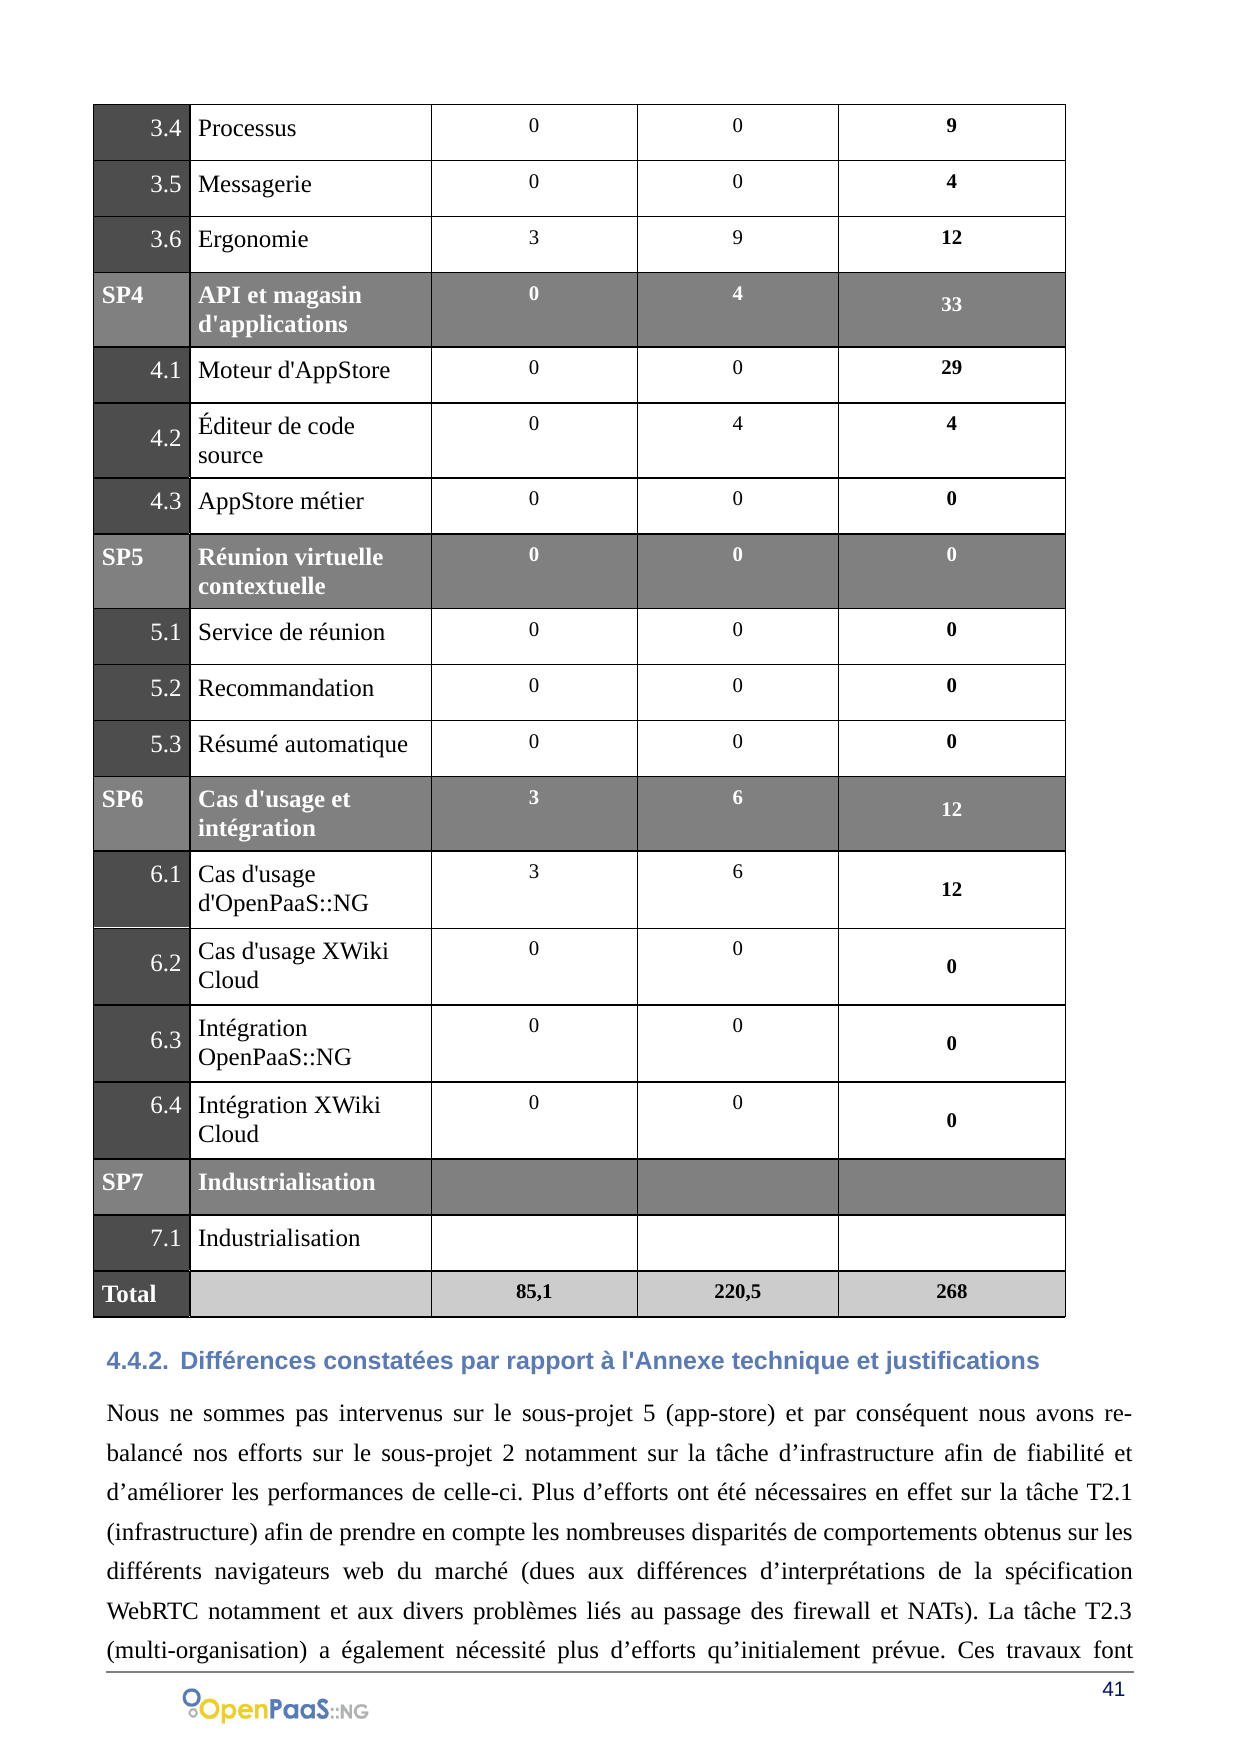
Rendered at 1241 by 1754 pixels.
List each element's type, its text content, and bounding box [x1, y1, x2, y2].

table_cell 0 [432, 1006, 637, 1081]
table_cell Cas d'usage d'OpenPaaS::NG [191, 852, 431, 927]
table_cell Éditeur de code source [191, 404, 431, 477]
table_cell 29 [839, 348, 1065, 402]
table_cell 3.4 [94, 105, 189, 160]
table_cell [839, 1216, 1065, 1270]
table_cell Intégration XWiki Cloud [191, 1083, 431, 1158]
table_cell 12 [839, 217, 1065, 272]
table_cell 12 [839, 777, 1065, 850]
table_cell 0 [839, 479, 1065, 533]
table_cell 5.3 [94, 721, 189, 776]
table_cell [432, 1216, 637, 1270]
table_cell Processus [191, 105, 431, 160]
table_cell 3.6 [94, 217, 189, 272]
table_cell [638, 1216, 838, 1270]
table_cell [638, 1160, 838, 1214]
table_cell 0 [839, 929, 1065, 1004]
table_cell 5.1 [94, 609, 189, 664]
table_cell Résumé automatique [191, 721, 431, 776]
table_cell Cas d'usage et intégration [191, 777, 431, 850]
table_cell 7.1 [94, 1216, 189, 1270]
table_cell 0 [432, 609, 637, 664]
table_cell 6.3 [94, 1006, 189, 1081]
table_cell 0 [638, 479, 838, 533]
table_cell API et magasin d'applications [191, 273, 431, 346]
table_cell Intégration OpenPaaS::NG [191, 1006, 431, 1081]
table_cell 0 [432, 404, 637, 477]
table_cell 0 [638, 929, 838, 1004]
picture [177, 1686, 371, 1725]
table_cell 0 [839, 609, 1065, 664]
table_cell 4.1 [94, 348, 189, 402]
table_cell [839, 1160, 1065, 1214]
table_cell 220,5 [638, 1272, 838, 1316]
table_cell Moteur d'AppStore [191, 348, 431, 402]
table_cell 4 [638, 404, 838, 477]
text Nous ne sommes pas intervenus sur le sous-projet 5 (app-store) et par conséquent nous avons re-balancé nos efforts sur le sous-projet 2 notamment sur la tâche d’infrastructure afin de fiabilité et d’améliorer les performances de celle-ci. Plus d’efforts ont été nécessaires en effet sur la tâche T2.1 (infrastructure) afin de prendre en compte les nombreuses disparités de comportements obtenus sur les différents navigateurs web du marché (dues aux différences d’interprétations de la spécification WebRTC notamment et aux divers problèmes liés au passage des firewall et NATs). La tâche T2.3 (multi-organisation) a également nécessité plus d’efforts qu’initialement prévue. Ces travaux font [106, 1398, 1134, 1664]
table_cell 0 [432, 929, 637, 1004]
table_cell 4.3 [94, 479, 189, 533]
table_cell 0 [432, 721, 637, 776]
table_cell 0 [432, 665, 637, 720]
table_cell 4 [638, 273, 838, 346]
table_cell 0 [432, 535, 637, 608]
table_cell 6.2 [94, 929, 189, 1004]
table_cell SP4 [94, 273, 189, 346]
table_cell 9 [638, 217, 838, 272]
table_cell 0 [638, 161, 838, 216]
table_cell 6.1 [94, 852, 189, 927]
table_cell 0 [839, 535, 1065, 608]
table_cell 9 [839, 105, 1065, 160]
table_cell 0 [638, 1083, 838, 1158]
table_cell Réunion virtuelle contextuelle [191, 535, 431, 608]
table_cell 0 [638, 105, 838, 160]
table_cell 6 [638, 777, 838, 850]
table_cell 0 [839, 1083, 1065, 1158]
table_cell 0 [638, 721, 838, 776]
table_cell Recommandation [191, 665, 431, 720]
table_cell Industrialisation [191, 1160, 431, 1214]
table_cell SP5 [94, 535, 189, 608]
table_cell 0 [432, 161, 637, 216]
table_cell Industrialisation [191, 1216, 431, 1270]
table_cell SP6 [94, 777, 189, 850]
table_cell 4.2 [94, 404, 189, 477]
table_cell 3.5 [94, 161, 189, 216]
table_cell 0 [432, 348, 637, 402]
table_cell 3 [432, 217, 637, 272]
table_cell 6 [638, 852, 838, 927]
table_cell 33 [839, 273, 1065, 346]
table_cell 0 [638, 348, 838, 402]
table_cell AppStore métier [191, 479, 431, 533]
table_cell Ergonomie [191, 217, 431, 272]
table_cell 12 [839, 852, 1065, 927]
table_cell 0 [839, 665, 1065, 720]
table_cell 5.2 [94, 665, 189, 720]
table_cell 4 [839, 161, 1065, 216]
table_cell SP7 [94, 1160, 189, 1214]
table_cell 6.4 [94, 1083, 189, 1158]
table_cell 4 [839, 404, 1065, 477]
table_cell [432, 1160, 637, 1214]
table_cell 3 [432, 777, 637, 850]
table_cell 0 [638, 1006, 838, 1081]
table_cell 0 [432, 273, 637, 346]
table_cell [191, 1272, 431, 1316]
table_cell 0 [638, 665, 838, 720]
table_cell Total [94, 1272, 189, 1316]
table_cell 85,1 [432, 1272, 637, 1316]
table_cell Cas d'usage XWiki Cloud [191, 929, 431, 1004]
table_cell 0 [432, 479, 637, 533]
table_cell Messagerie [191, 161, 431, 216]
table_cell 3 [432, 852, 637, 927]
subtitle Différences constatées par rapport à l'Annexe technique et justifications [106, 1346, 1134, 1374]
table_cell 0 [638, 609, 838, 664]
table_cell 0 [839, 1006, 1065, 1081]
table_cell 0 [432, 1083, 637, 1158]
table_cell Service de réunion [191, 609, 431, 664]
table_cell 0 [839, 721, 1065, 776]
table_cell 268 [839, 1272, 1065, 1316]
table_cell 0 [432, 105, 637, 160]
table_cell 0 [638, 535, 838, 608]
